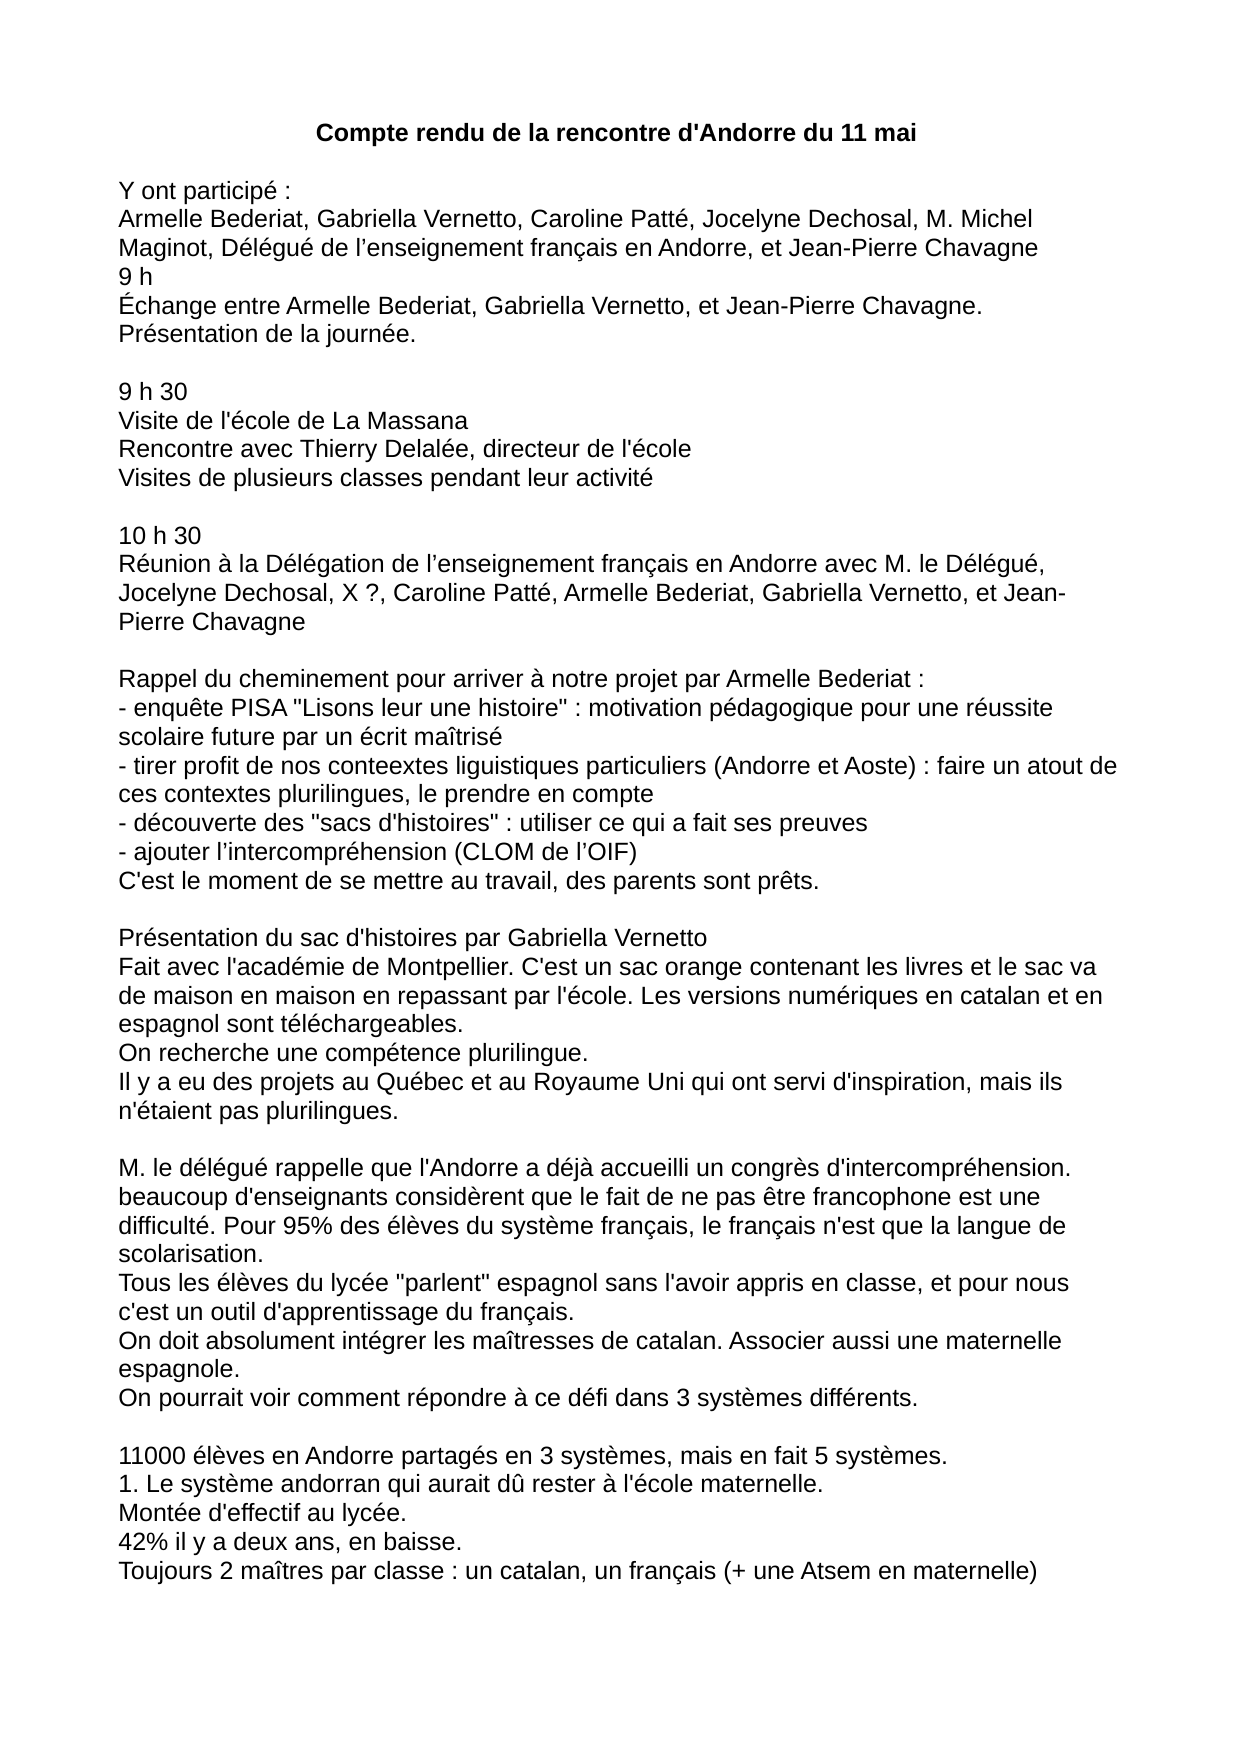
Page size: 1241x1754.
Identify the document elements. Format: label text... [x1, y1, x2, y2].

subtitle C'est le moment de se mettre au travail, des parents sont prêts. [118, 866, 1122, 894]
subtitle Armelle Bederiat, Gabriella Vernetto, Caroline Patté, Jocelyne Dechosal, M. Michel Maginot, Délégué de l’enseignement français en Andorre, et Jean-Pierre Chavagne [118, 204, 1122, 262]
subtitle Visites de plusieurs classes pendant leur activité [118, 463, 1122, 492]
subtitle - découverte des "sacs d'histoires" : utiliser ce qui a fait ses preuves [118, 808, 1122, 837]
subtitle Tous les élèves du lycée "parlent" espagnol sans l'avoir appris en classe, et pour nous c'est un outil d'apprentissage du français. [118, 1268, 1122, 1326]
subtitle On pourrait voir comment répondre à ce défi dans 3 systèmes différents. [118, 1383, 1122, 1412]
subtitle Y ont participé : [118, 176, 1122, 204]
subtitle Toujours 2 maîtres par classe : un catalan, un français (+ une Atsem en maternelle) [118, 1556, 1122, 1584]
subtitle On doit absolument intégrer les maîtresses de catalan. Associer aussi une maternelle espagnole. [118, 1326, 1122, 1383]
subtitle Visite de l'école de La Massana [118, 406, 1122, 434]
subtitle 10 h 30 [118, 521, 1122, 549]
subtitle Présentation du sac d'histoires par Gabriella Vernetto [118, 923, 1122, 952]
subtitle On recherche une compétence plurilingue. [118, 1038, 1122, 1067]
subtitle Rencontre avec Thierry Delalée, directeur de l'école [118, 434, 1122, 463]
subtitle Fait avec l'académie de Montpellier. C'est un sac orange contenant les livres et le sac va de maison en maison en repassant par l'école. Les versions numériques en catalan et en espagnol sont téléchargeables. [118, 952, 1122, 1038]
subtitle Rappel du cheminement pour arriver à notre projet par Armelle Bederiat : [118, 664, 1122, 693]
subtitle M. le délégué rappelle que l'Andorre a déjà accueilli un congrès d'intercompréhension. [118, 1153, 1122, 1182]
subtitle - tirer profit de nos conteextes liguistiques particuliers (Andorre et Aoste) : faire un atout de ces contextes plurilingues, le prendre en compte [118, 751, 1122, 808]
subtitle beaucoup d'enseignants considèrent que le fait de ne pas être francophone est une difficulté. Pour 95% des élèves du système français, le français n'est que la langue de scolarisation. [118, 1182, 1122, 1268]
subtitle 9 h [118, 262, 1122, 291]
subtitle - ajouter l’intercompréhension (CLOM de l’OIF) [118, 837, 1122, 866]
subtitle 9 h 30 [118, 377, 1122, 406]
subtitle Échange entre Armelle Bederiat, Gabriella Vernetto, et Jean-Pierre Chavagne. Présentation de la journée. [118, 291, 1122, 348]
subtitle Compte rendu de la rencontre d'Andorre du 11 mai [118, 118, 1122, 147]
subtitle Réunion à la Délégation de l’enseignement français en Andorre avec M. le Délégué, Jocelyne Dechosal, X ?, Caroline Patté, Armelle Bederiat, Gabriella Vernetto, et Jean-Pierre Chavagne [118, 549, 1122, 636]
subtitle Il y a eu des projets au Québec et au Royaume Uni qui ont servi d'inspiration, mais ils n'étaient pas plurilingues. [118, 1067, 1122, 1124]
subtitle 1. Le système andorran qui aurait dû rester à l'école maternelle. [118, 1469, 1122, 1498]
subtitle 11000 élèves en Andorre partagés en 3 systèmes, mais en fait 5 systèmes. [118, 1441, 1122, 1469]
subtitle 42% il y a deux ans, en baisse. [118, 1527, 1122, 1556]
subtitle - enquête PISA "Lisons leur une histoire" : motivation pédagogique pour une réussite scolaire future par un écrit maîtrisé [118, 693, 1122, 751]
subtitle Montée d'effectif au lycée. [118, 1498, 1122, 1527]
